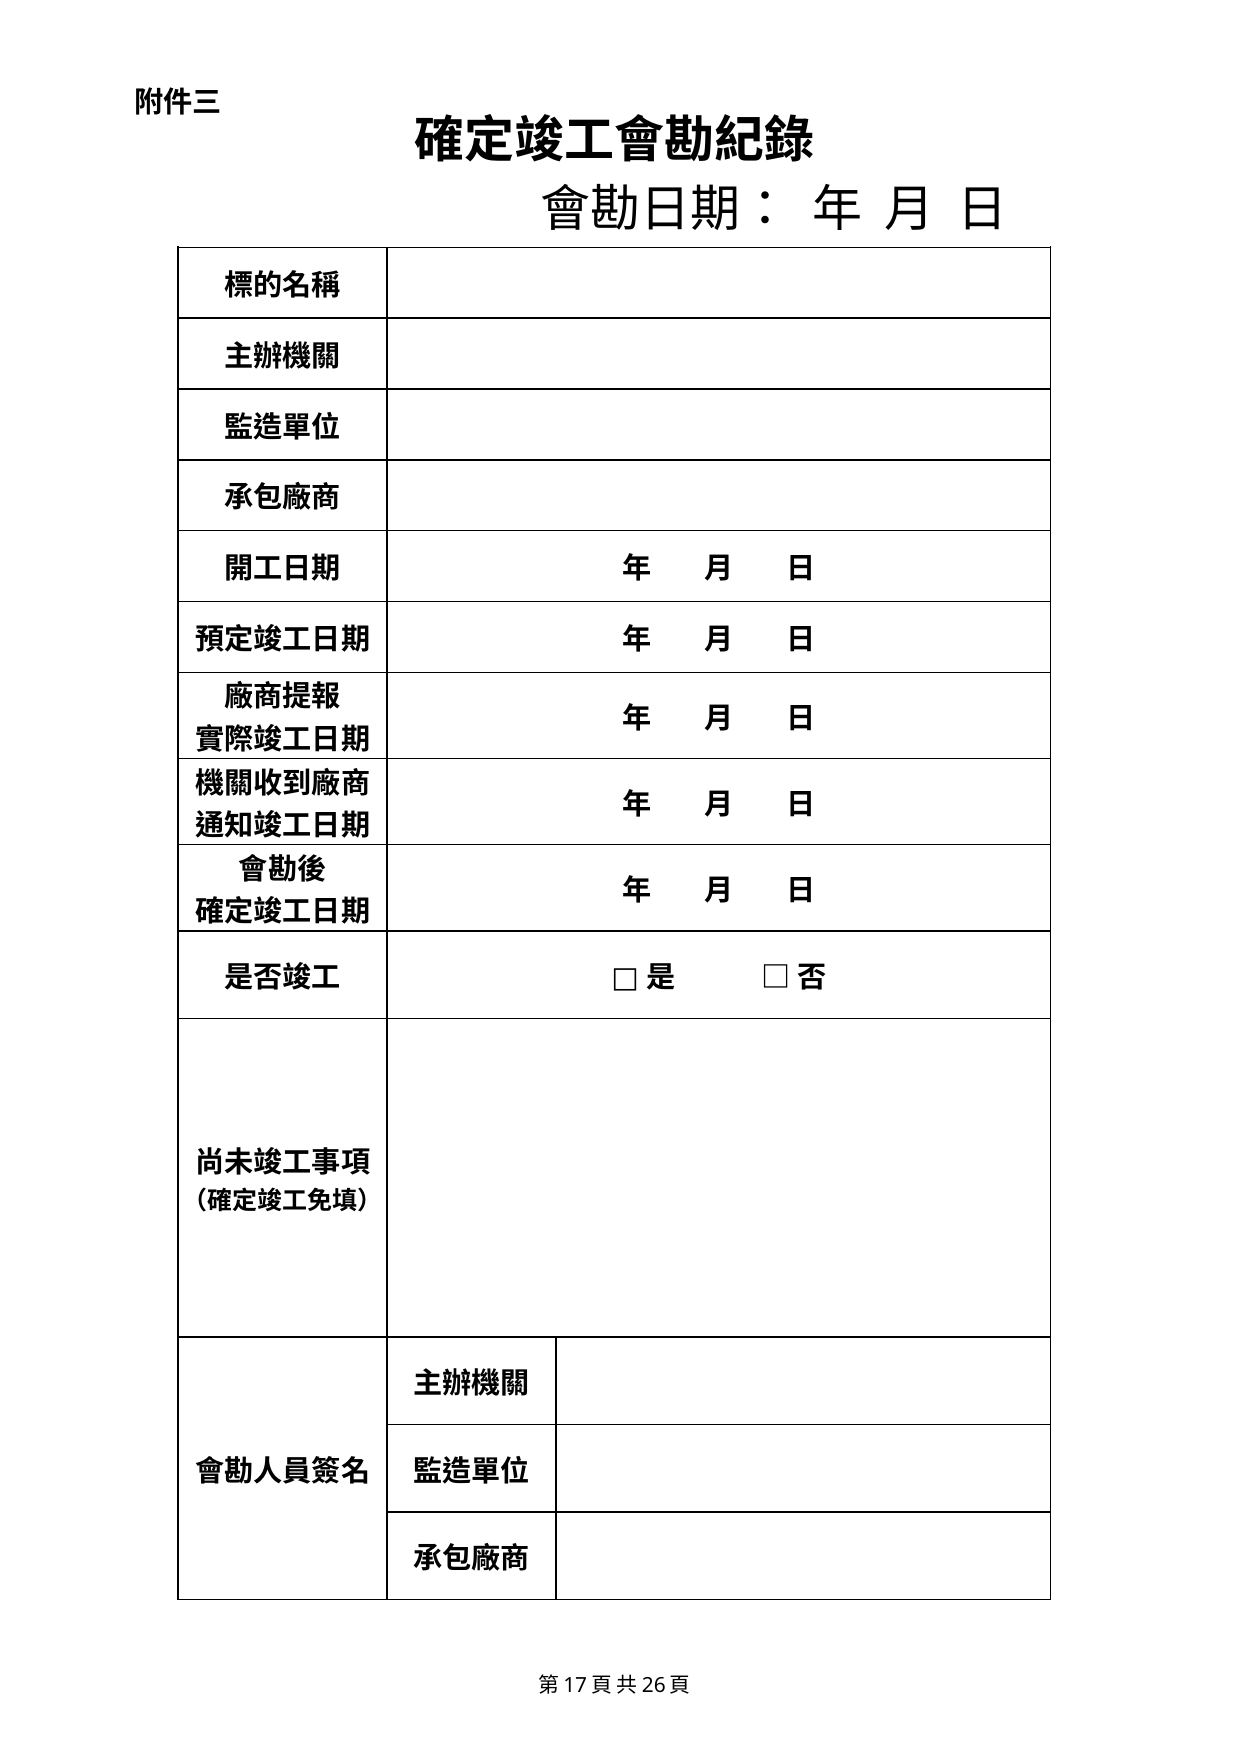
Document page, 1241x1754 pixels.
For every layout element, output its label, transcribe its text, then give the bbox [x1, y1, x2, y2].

text 確定竣工會勘紀錄 [106, 99, 1122, 171]
table_cell 年 月 日 [388, 602, 1050, 671]
table_cell [388, 390, 1050, 459]
table_cell 會勘人員簽名 [179, 1338, 386, 1599]
table_cell 年 月 日 [388, 845, 1050, 930]
table_cell 主辦機關 [179, 319, 386, 388]
text 附件三 [134, 79, 279, 121]
table_cell □ 是 □ 否 [388, 932, 1050, 1017]
table_header 標的名稱 [179, 248, 386, 317]
table_cell 尚未竣工事項 （確定竣工免填） [179, 1019, 386, 1336]
table_cell 廠商提報 實際竣工日期 [179, 673, 386, 758]
table_cell [557, 1425, 1050, 1511]
table_cell [388, 1019, 1050, 1336]
table_cell 預定竣工日期 [179, 602, 386, 671]
table_cell 主辦機關 [388, 1338, 555, 1424]
table_cell 年 月 日 [388, 531, 1050, 601]
table_cell 監造單位 [388, 1425, 555, 1511]
table_cell 監造單位 [179, 390, 386, 459]
table_cell [388, 461, 1050, 530]
table_cell 承包廠商 [388, 1513, 555, 1599]
table_cell 年 月 日 [388, 759, 1050, 844]
table_cell 承包廠商 [179, 461, 386, 530]
table_cell [557, 1338, 1050, 1424]
table_cell [557, 1513, 1050, 1599]
table_cell 年 月 日 [388, 673, 1050, 758]
table_cell [388, 319, 1050, 388]
text 會勘日期： 年 月 日 [106, 196, 1007, 234]
table_cell 是否竣工 [179, 932, 386, 1017]
table_cell 機關收到廠商 通知竣工日期 [179, 759, 386, 844]
table_cell 會勘後 確定竣工日期 [179, 845, 386, 930]
table_header [388, 248, 1050, 317]
table_cell 開工日期 [179, 531, 386, 601]
